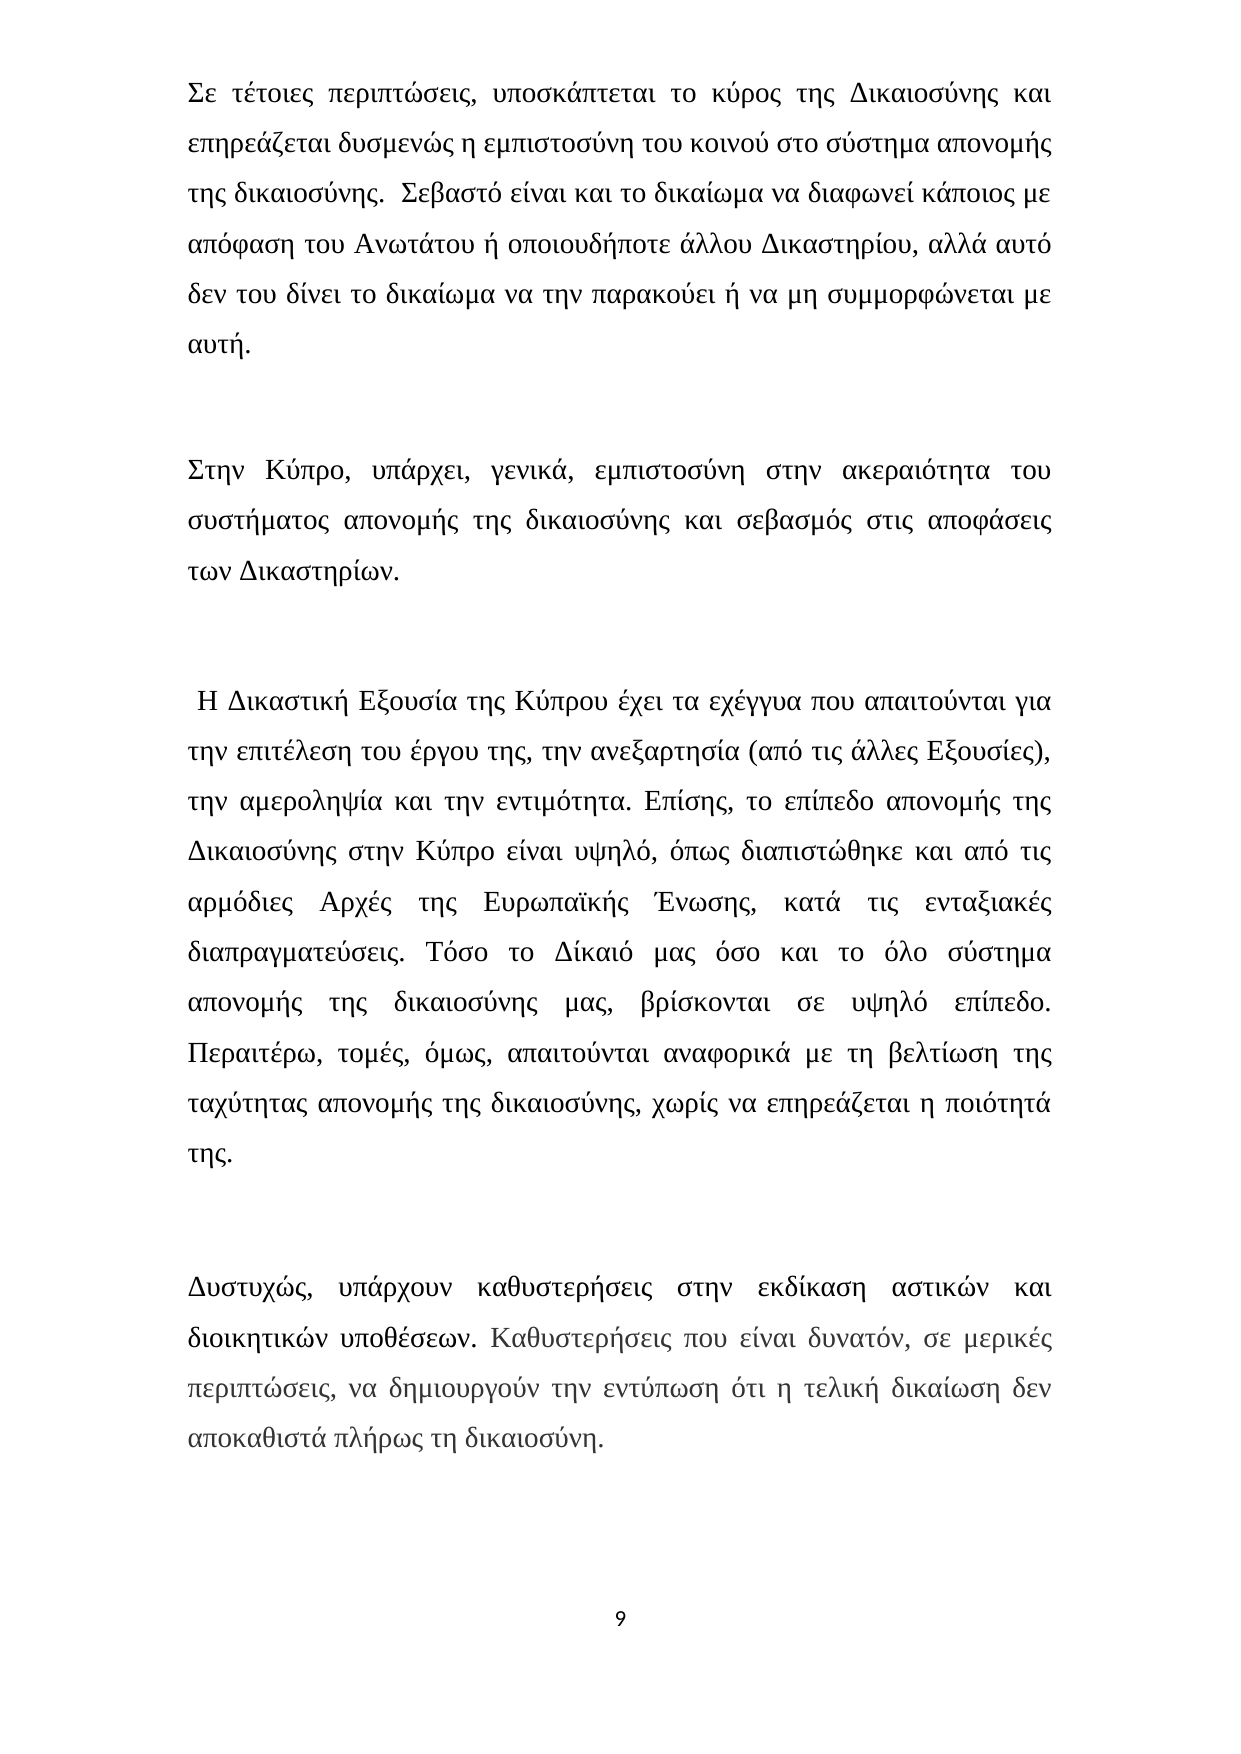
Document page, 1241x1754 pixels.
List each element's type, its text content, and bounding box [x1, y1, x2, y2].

text Στην Κύπρο, υπάρχει, γενικά, εμπιστοσύνη στην ακεραιότητα του συστήματος απονομής της δικαιοσύνης και σεβασμός στις αποφάσεις των Δικαστηρίων. [187, 452, 1053, 586]
text Σε τέτοιες περιπτώσεις, υποσκάπτεται το κύρος της Δικαιοσύνης και επηρεάζεται δυσμενώς η εμπιστοσύνη του κοινού στο σύστημα απονομής της δικαιοσύνης. Σεβαστό είναι και το δικαίωμα να διαφωνεί κάποιος με απόφαση του Ανωτάτου ή οποιουδήποτε άλλου Δικαστηρίου, αλλά αυτό δεν του δίνει το δικαίωμα να την παρακούει ή να μη συμμορφώνεται με αυτή. [187, 75, 1053, 360]
text Δυστυχώς, υπάρχουν καθυστερήσεις στην εκδίκαση αστικών και διοικητικών υποθέσεων. Καθυστερήσεις που είναι δυνατόν, σε μερικές περιπτώσεις, να δημιουργούν την εντύπωση ότι η τελική δικαίωση δεν αποκαθιστά πλήρως τη δικαιοσύνη. [187, 1269, 1053, 1454]
text Η Δικαστική Εξουσία της Κύπρου έχει τα εχέγγυα που απαιτούνται για την επιτέλεση του έργου της, την ανεξαρτησία (από τις άλλες Εξουσίες), την αμεροληψία και την εντιμότητα. Επίσης, το επίπεδο απονομής της Δικαιοσύνης στην Κύπρο είναι υψηλό, όπως διαπιστώθηκε και από τις αρμόδιες Αρχές της Ευρωπαϊκής Ένωσης, κατά τις ενταξιακές διαπραγματεύσεις. Τόσο το Δίκαιό μας όσο και το όλο σύστημα απονομής της δικαιοσύνης μας, βρίσκονται σε υψηλό επίπεδο. Περαιτέρω, τομές, όμως, απαιτούνται αναφορικά με τη βελτίωση της ταχύτητας απονομής της δικαιοσύνης, χωρίς να επηρεάζεται η ποιότητά της. [187, 683, 1053, 1169]
